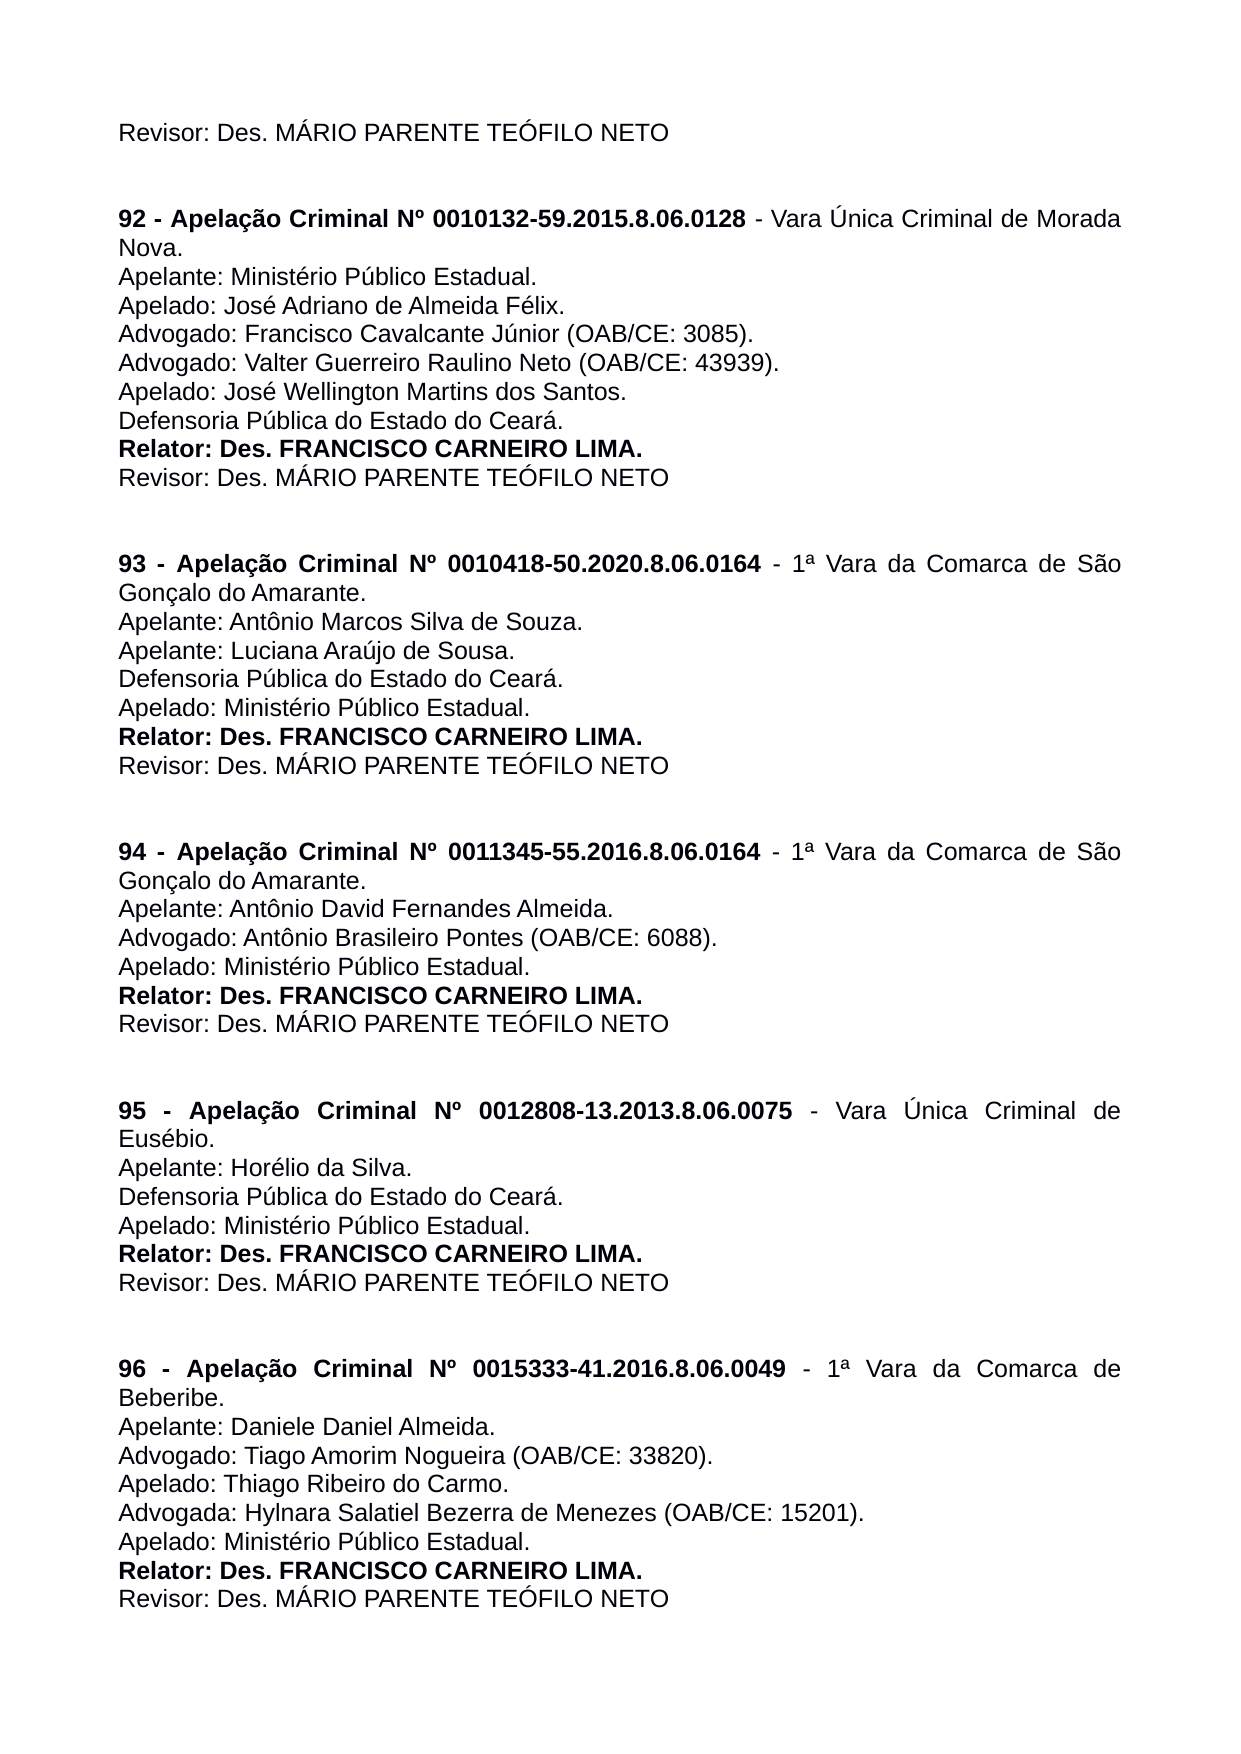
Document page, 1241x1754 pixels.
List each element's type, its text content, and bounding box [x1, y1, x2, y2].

text Relator: Des. FRANCISCO CARNEIRO LIMA. [118, 1239, 1122, 1268]
text 92 - Apelação Criminal Nº 0010132-59.2015.8.06.0128 - Vara Única Criminal de Morada Nova. [118, 204, 1122, 262]
text 96 - Apelação Criminal Nº 0015333-41.2016.8.06.0049 - 1ª Vara da Comarca de Beberibe. [118, 1354, 1122, 1412]
text Advogado: Francisco Cavalcante Júnior (OAB/CE: 3085). [118, 319, 1122, 348]
text Relator: Des. FRANCISCO CARNEIRO LIMA. [118, 434, 1122, 463]
text Apelado: Ministério Público Estadual. [118, 693, 1122, 722]
text Revisor: Des. MÁRIO PARENTE TEÓFILO NETO [118, 118, 1122, 147]
text Defensoria Pública do Estado do Ceará. [118, 406, 1122, 434]
text Advogado: Tiago Amorim Nogueira (OAB/CE: 33820). [118, 1441, 1122, 1469]
text Apelado: Ministério Público Estadual. [118, 1211, 1122, 1239]
text Revisor: Des. MÁRIO PARENTE TEÓFILO NETO [118, 751, 1122, 779]
text 93 - Apelação Criminal Nº 0010418-50.2020.8.06.0164 - 1ª Vara da Comarca de São Gonçalo do Amarante. [118, 549, 1122, 607]
text Advogada: Hylnara Salatiel Bezerra de Menezes (OAB/CE: 15201). [118, 1498, 1122, 1527]
text Apelante: Horélio da Silva. [118, 1153, 1122, 1182]
text Apelado: Ministério Público Estadual. [118, 952, 1122, 981]
text Apelante: Daniele Daniel Almeida. [118, 1412, 1122, 1441]
text Apelado: José Adriano de Almeida Félix. [118, 291, 1122, 319]
text Apelante: Antônio Marcos Silva de Souza. [118, 607, 1122, 636]
text Relator: Des. FRANCISCO CARNEIRO LIMA. [118, 722, 1122, 751]
text Relator: Des. FRANCISCO CARNEIRO LIMA. [118, 1556, 1122, 1584]
text Apelado: Thiago Ribeiro do Carmo. [118, 1469, 1122, 1498]
text Revisor: Des. MÁRIO PARENTE TEÓFILO NETO [118, 1009, 1122, 1038]
text Apelado: José Wellington Martins dos Santos. [118, 377, 1122, 406]
text Apelante: Ministério Público Estadual. [118, 262, 1122, 291]
text Relator: Des. FRANCISCO CARNEIRO LIMA. [118, 981, 1122, 1009]
text Apelante: Luciana Araújo de Sousa. [118, 636, 1122, 664]
text Apelante: Antônio David Fernandes Almeida. [118, 894, 1122, 923]
text Revisor: Des. MÁRIO PARENTE TEÓFILO NETO [118, 1584, 1122, 1613]
text Defensoria Pública do Estado do Ceará. [118, 1182, 1122, 1211]
text Revisor: Des. MÁRIO PARENTE TEÓFILO NETO [118, 1268, 1122, 1297]
text Advogado: Antônio Brasileiro Pontes (OAB/CE: 6088). [118, 923, 1122, 952]
text Revisor: Des. MÁRIO PARENTE TEÓFILO NETO [118, 463, 1122, 492]
text Defensoria Pública do Estado do Ceará. [118, 664, 1122, 693]
text Apelado: Ministério Público Estadual. [118, 1527, 1122, 1556]
text 95 - Apelação Criminal Nº 0012808-13.2013.8.06.0075 - Vara Única Criminal de Eusébio. [118, 1096, 1122, 1153]
text 94 - Apelação Criminal Nº 0011345-55.2016.8.06.0164 - 1ª Vara da Comarca de São Gonçalo do Amarante. [118, 837, 1122, 894]
text Advogado: Valter Guerreiro Raulino Neto (OAB/CE: 43939). [118, 348, 1122, 377]
